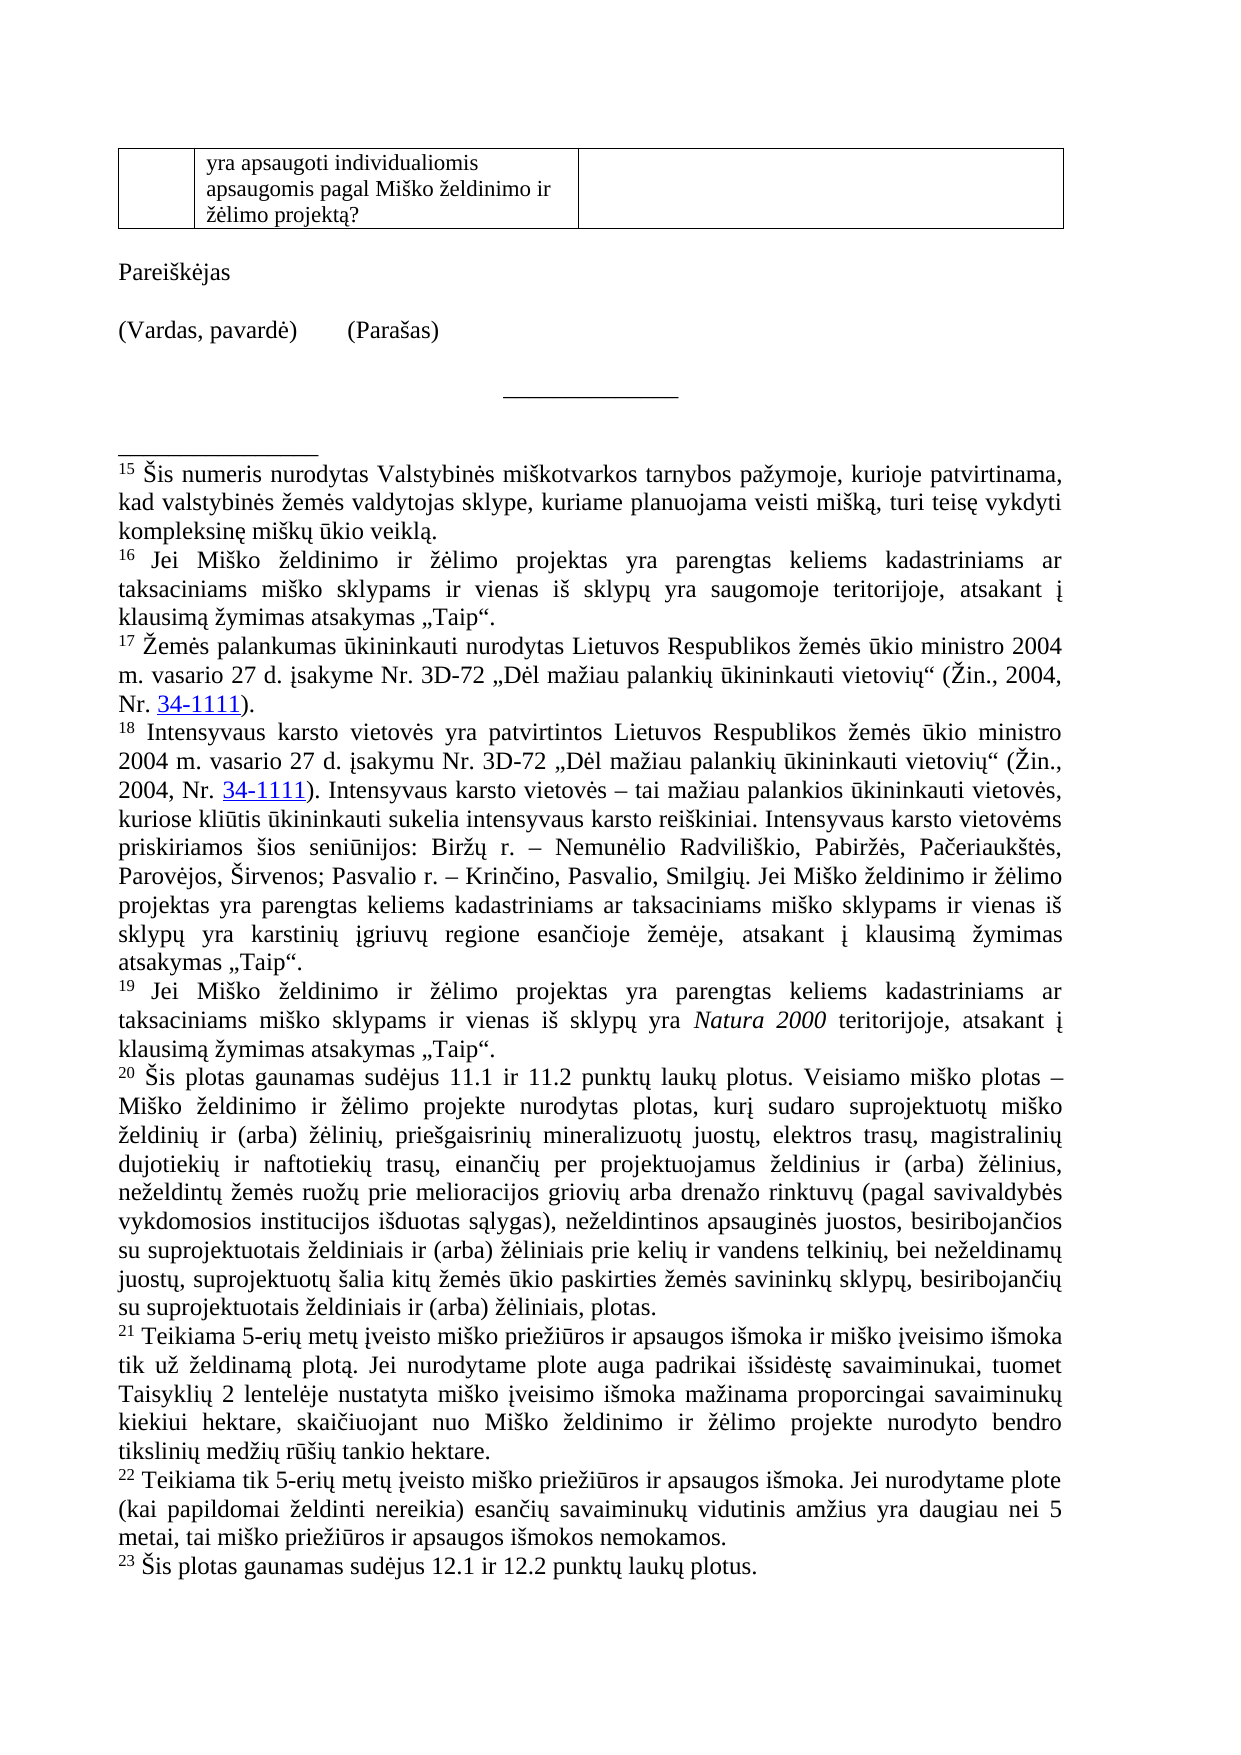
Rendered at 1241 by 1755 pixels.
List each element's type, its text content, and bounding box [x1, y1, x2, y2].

text 22 Teikiama tik 5-erių metų įveisto miško priežiūros ir apsaugos išmoka. Jei nurodytame plote (kai papildomai želdinti nereikia) esančių savaiminukų vidutinis amžius yra daugiau nei 5 metai, tai miško priežiūros ir apsaugos išmokos nemokamos. [118, 1465, 1063, 1551]
table_cell [119, 149, 194, 228]
text (vardas, pavardė) (parašas) [118, 315, 1063, 344]
text 21 Teikiama 5-erių metų įveisto miško priežiūros ir apsaugos išmoka ir miško įveisimo išmoka tik už želdinamą plotą. Jei nurodytame plote auga padrikai išsidėstę savaiminukai, tuomet Taisyklių 2 lentelėje nustatyta miško įveisimo išmoka mažinama proporcingai savaiminukų kiekiui hektare, skaičiuojant nuo Miško želdinimo ir žėlimo projekte nurodyto bendro tikslinių medžių rūšių tankio hektare. [118, 1321, 1063, 1465]
text 23 Šis plotas gaunamas sudėjus 12.1 ir 12.2 punktų laukų plotus. [118, 1551, 1063, 1580]
text 17 Žemės palankumas ūkininkauti nurodytas Lietuvos Respublikos žemės ūkio ministro 2004 m. vasario 27 d. įsakyme Nr. 3D-72 „Dėl mažiau palankių ūkininkauti vietovių“ (Žin., 2004, Nr. 34-1111). [118, 631, 1063, 717]
text Pareiškėjas [118, 257, 1063, 286]
text ________________ [118, 430, 1063, 459]
text ______________ [118, 372, 1063, 401]
text 18 Intensyvaus karsto vietovės yra patvirtintos Lietuvos Respublikos žemės ūkio ministro 2004 m. vasario 27 d. įsakymu Nr. 3D-72 „Dėl mažiau palankių ūkininkauti vietovių“ (Žin., 2004, Nr. 34-1111). Intensyvaus karsto vietovės – tai mažiau palankios ūkininkauti vietovės, kuriose kliūtis ūkininkauti sukelia intensyvaus karsto reiškiniai. Intensyvaus karsto vietovėms priskiriamos šios seniūnijos: Biržų r. – Nemunėlio Radviliškio, Pabiržės, Pačeriaukštės, Parovėjos, Širvenos; Pasvalio r. – Krinčino, Pasvalio, Smilgių. Jei Miško želdinimo ir žėlimo projektas yra parengtas keliems kadastriniams ar taksaciniams miško sklypams ir vienas iš sklypų yra karstinių įgriuvų regione esančioje žemėje, atsakant į klausimą žymimas atsakymas „Taip“. [118, 717, 1063, 976]
table_cell yra apsaugoti individualiomis apsaugomis pagal Miško želdinimo ir žėlimo projektą? [195, 149, 578, 228]
text 16 Jei Miško želdinimo ir žėlimo projektas yra parengtas keliems kadastriniams ar taksaciniams miško sklypams ir vienas iš sklypų yra saugomoje teritorijoje, atsakant į klausimą žymimas atsakymas „Taip“. [118, 545, 1063, 631]
table_cell [579, 149, 1063, 228]
text 20 Šis plotas gaunamas sudėjus 11.1 ir 11.2 punktų laukų plotus. Veisiamo miško plotas – Miško želdinimo ir žėlimo projekte nurodytas plotas, kurį sudaro suprojektuotų miško želdinių ir (arba) žėlinių, priešgaisrinių mineralizuotų juostų, elektros trasų, magistralinių dujotiekių ir naftotiekių trasų, einančių per projektuojamus želdinius ir (arba) žėlinius, neželdintų žemės ruožų prie melioracijos griovių arba drenažo rinktuvų (pagal savivaldybės vykdomosios institucijos išduotas sąlygas), neželdintinos apsauginės juostos, besiribojančios su suprojektuotais želdiniais ir (arba) žėliniais prie kelių ir vandens telkinių, bei neželdinamų juostų, suprojektuotų šalia kitų žemės ūkio paskirties žemės savininkų sklypų, besiribojančių su suprojektuotais želdiniais ir (arba) žėliniais, plotas. [118, 1062, 1063, 1321]
text 15 Šis numeris nurodytas Valstybinės miškotvarkos tarnybos pažymoje, kurioje patvirtinama, kad valstybinės žemės valdytojas sklype, kuriame planuojama veisti mišką, turi teisę vykdyti kompleksinę miškų ūkio veiklą. [118, 459, 1063, 545]
text 19 Jei Miško želdinimo ir žėlimo projektas yra parengtas keliems kadastriniams ar taksaciniams miško sklypams ir vienas iš sklypų yra Natura 2000 teritorijoje, atsakant į klausimą žymimas atsakymas „Taip“. [118, 976, 1063, 1062]
